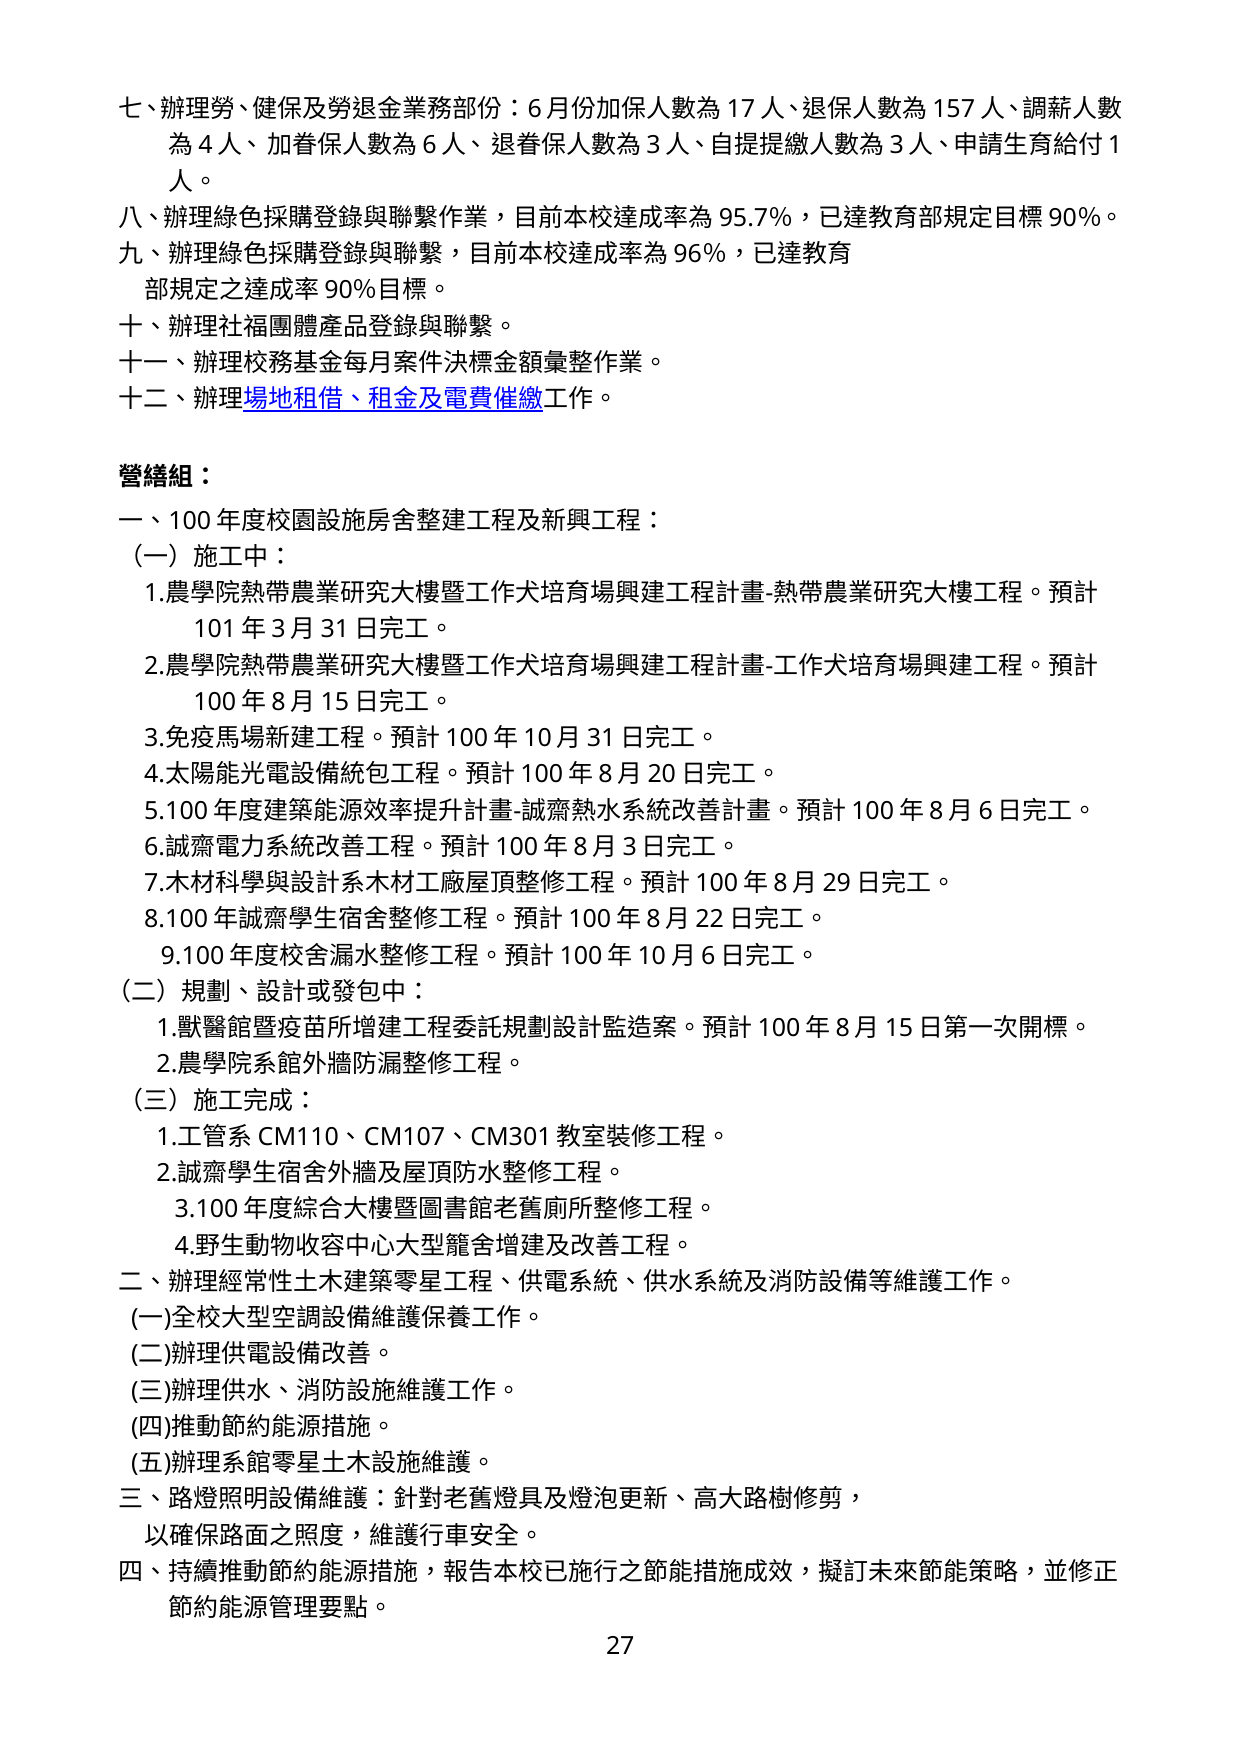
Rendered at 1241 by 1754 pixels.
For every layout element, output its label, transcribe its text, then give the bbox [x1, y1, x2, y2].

text 營繕組： [118, 456, 1122, 493]
text (二)辦理供電設備改善。 [118, 1334, 1122, 1370]
text 3.免疫馬場新建工程。預計100年10月31日完工。 [118, 718, 1122, 754]
text (四)推動節約能源措施。 [118, 1406, 1122, 1443]
text 6.誠齋電力系統改善工程。預計100年8月3日完工。 [118, 826, 1122, 863]
text 1.工管系CM110、CM107、CM301教室裝修工程。 [137, 1116, 1122, 1153]
text 7.木材科學與設計系木材工廠屋頂整修工程。預計100年8月29日完工。 [118, 863, 1122, 899]
text (五)辦理系館零星土木設施維護。 [118, 1443, 1122, 1479]
text 4.野生動物收容中心大型籠舍增建及改善工程。 [174, 1225, 1122, 1261]
text 3.100年度綜合大樓暨圖書館老舊廁所整修工程。 [174, 1189, 1122, 1225]
text 十、辦理社福團體產品登錄與聯繫。 [118, 306, 1122, 342]
text 九、辦理綠色採購登錄與聯繫，目前本校達成率為96％，已達教育 [118, 234, 1122, 270]
text 七、辦理勞、健保及勞退金業務部份：6月份加保人數為17人、退保人數為157人、調薪人數為4人、 加眷保人數為6人、 退眷保人數為3人、自提提繳人數為3人、申請生育給付1人。 [118, 89, 1122, 197]
text 部規定之達成率90％目標。 [118, 270, 1122, 306]
text 三、路燈照明設備維護：針對老舊燈具及燈泡更新、高大路樹修剪， [118, 1479, 1122, 1515]
text (三)辦理供水、消防設施維護工作。 [118, 1370, 1122, 1406]
text 一、100年度校園設施房舍整建工程及新興工程： [118, 500, 1122, 536]
text （二）規劃、設計或發包中： [99, 971, 1122, 1008]
text 4.太陽能光電設備統包工程。預計100年8月20日完工。 [118, 754, 1122, 790]
text 十二、辦理場地租借、租金及電費催繳工作。 [118, 379, 1122, 415]
text 八、辦理綠色採購登錄與聯繫作業，目前本校達成率為95.7％，已達教育部規定目標90％。 [118, 197, 1122, 234]
text 二、辦理經常性土木建築零星工程、供電系統、供水系統及消防設備等維護工作。 [118, 1261, 1122, 1298]
text （一）施工中： [118, 536, 1122, 573]
text 2.農學院系館外牆防漏整修工程。 [137, 1044, 1122, 1080]
text 四、持續推動節約能源措施，報告本校已施行之節能措施成效，擬訂未來節能策略，並修正節約能源管理要點。 [118, 1551, 1122, 1624]
text 2.誠齋學生宿舍外牆及屋頂防水整修工程。 [137, 1153, 1122, 1189]
text 1.獸醫館暨疫苗所增建工程委託規劃設計監造案。預計100年8月15日第一次開標。 [137, 1008, 1122, 1044]
text 以確保路面之照度，維護行車安全。 [118, 1515, 1122, 1551]
text 9.100年度校舍漏水整修工程。預計100年10月6日完工。 [147, 935, 1122, 971]
text 1.農學院熱帶農業研究大樓暨工作犬培育場興建工程計畫-熱帶農業研究大樓工程。預計101年3月31日完工。 [118, 573, 1122, 645]
text 8.100年誠齋學生宿舍整修工程。預計100年8月22日完工。 [118, 899, 1122, 935]
text 十一、辦理校務基金每月案件決標金額彙整作業。 [118, 342, 1122, 379]
text 5.100年度建築能源效率提升計畫-誠齋熱水系統改善計畫。預計100年8月6日完工。 [118, 790, 1122, 826]
text 2.農學院熱帶農業研究大樓暨工作犬培育場興建工程計畫-工作犬培育場興建工程。預計100年8月15日完工。 [118, 645, 1122, 718]
text （三）施工完成： [118, 1080, 1122, 1116]
text (一)全校大型空調設備維護保養工作。 [118, 1298, 1122, 1334]
